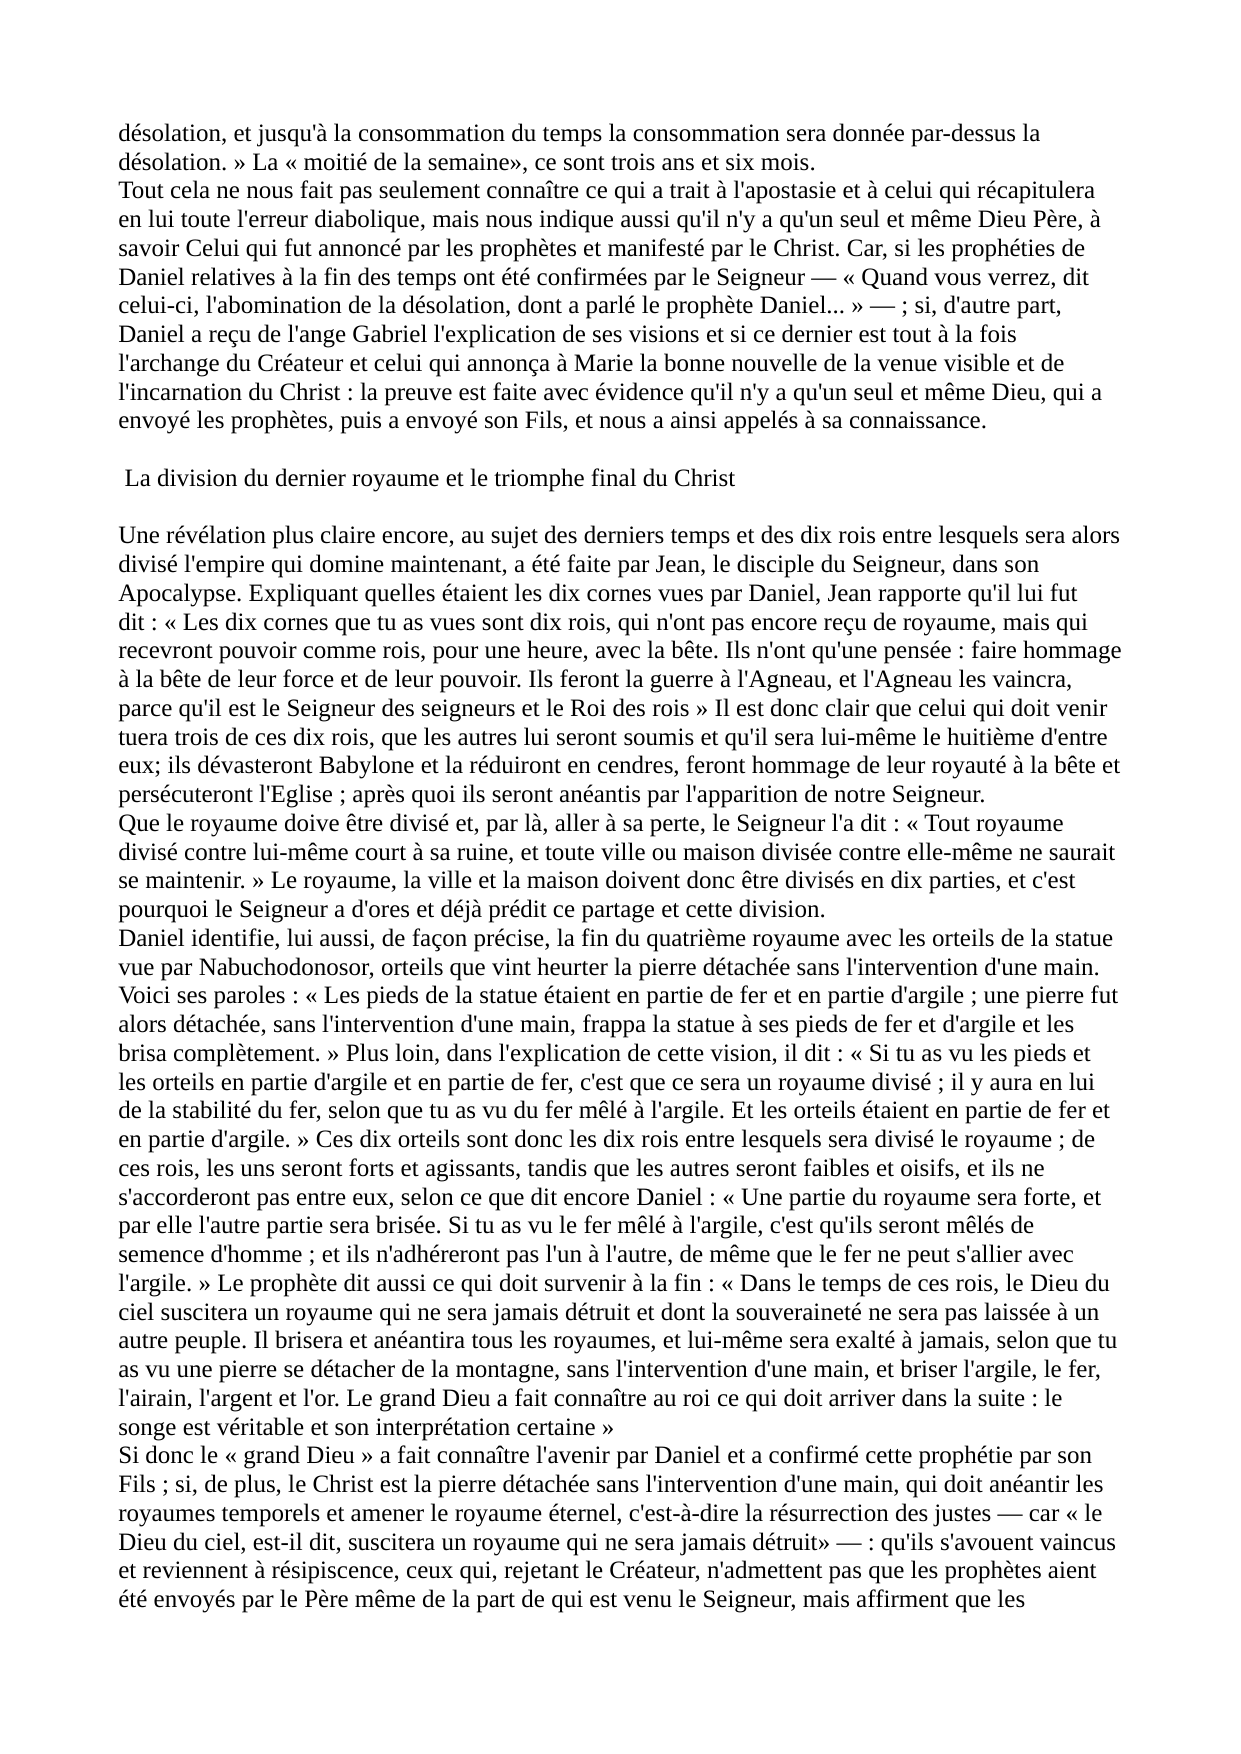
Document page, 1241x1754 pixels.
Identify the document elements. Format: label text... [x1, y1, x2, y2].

text Tout cela ne nous fait pas seulement connaître ce qui a trait à l'apostasie et à celui qui récapitulera en lui toute l'erreur diabolique, mais nous indique aussi qu'il n'y a qu'un seul et même Dieu Père, à savoir Celui qui fut annoncé par les prophètes et manifesté par le Christ. Car, si les prophéties de Daniel relatives à la fin des temps ont été confirmées par le Seigneur — « Quand vous verrez, dit celui-ci, l'abomination de la désolation, dont a parlé le prophète Daniel... » — ; si, d'autre part, Daniel a reçu de l'ange Gabriel l'explication de ses visions et si ce dernier est tout à la fois l'archange du Créateur et celui qui annonça à Marie la bonne nouvelle de la venue visible et de l'incarnation du Christ : la preuve est faite avec évidence qu'il n'y a qu'un seul et même Dieu, qui a envoyé les prophètes, puis a envoyé son Fils, et nous a ainsi appelés à sa connaissance. [118, 176, 1122, 434]
text désolation, et jusqu'à la consommation du temps la consommation sera donnée par-dessus la désolation. » La « moitié de la semaine», ce sont trois ans et six mois. [118, 118, 1122, 176]
text Que le royaume doive être divisé et, par là, aller à sa perte, le Seigneur l'a dit : « Tout royaume divisé contre lui-même court à sa ruine, et toute ville ou maison divisée contre elle-même ne saurait se maintenir. » Le royaume, la ville et la maison doivent donc être divisés en dix parties, et c'est pourquoi le Seigneur a d'ores et déjà prédit ce partage et cette division. [118, 808, 1122, 923]
text Daniel identifie, lui aussi, de façon précise, la fin du quatrième royaume avec les orteils de la statue vue par Nabuchodonosor, orteils que vint heurter la pierre détachée sans l'intervention d'une main. Voici ses paroles : « Les pieds de la statue étaient en partie de fer et en partie d'argile ; une pierre fut alors détachée, sans l'intervention d'une main, frappa la statue à ses pieds de fer et d'argile et les brisa complètement. » Plus loin, dans l'explication de cette vision, il dit : « Si tu as vu les pieds et les orteils en partie d'argile et en partie de fer, c'est que ce sera un royaume divisé ; il y aura en lui de la stabilité du fer, selon que tu as vu du fer mêlé à l'argile. Et les orteils étaient en partie de fer et en partie d'argile. » Ces dix orteils sont donc les dix rois entre lesquels sera divisé le royaume ; de ces rois, les uns seront forts et agissants, tandis que les autres seront faibles et oisifs, et ils ne s'accorderont pas entre eux, selon ce que dit encore Daniel : « Une partie du royaume sera forte, et par elle l'autre partie sera brisée. Si tu as vu le fer mêlé à l'argile, c'est qu'ils seront mêlés de semence d'homme ; et ils n'adhéreront pas l'un à l'autre, de même que le fer ne peut s'allier avec l'argile. » Le prophète dit aussi ce qui doit survenir à la fin : « Dans le temps de ces rois, le Dieu du ciel suscitera un royaume qui ne sera jamais détruit et dont la souveraineté ne sera pas laissée à un autre peuple. Il brisera et anéantira tous les royaumes, et lui-même sera exalté à jamais, selon que tu as vu une pierre se détacher de la montagne, sans l'intervention d'une main, et briser l'argile, le fer, l'airain, l'argent et l'or. Le grand Dieu a fait connaître au roi ce qui doit arriver dans la suite : le songe est véritable et son interprétation certaine » [118, 923, 1122, 1441]
text Une révélation plus claire encore, au sujet des derniers temps et des dix rois entre lesquels sera alors divisé l'empire qui domine maintenant, a été faite par Jean, le disciple du Seigneur, dans son Apocalypse. Expliquant quelles étaient les dix cornes vues par Daniel, Jean rapporte qu'il lui fut dit : « Les dix cornes que tu as vues sont dix rois, qui n'ont pas encore reçu de royaume, mais qui recevront pouvoir comme rois, pour une heure, avec la bête. Ils n'ont qu'une pensée : faire hommage à la bête de leur force et de leur pouvoir. Ils feront la guerre à l'Agneau, et l'Agneau les vaincra, parce qu'il est le Seigneur des seigneurs et le Roi des rois » Il est donc clair que celui qui doit venir tuera trois de ces dix rois, que les autres lui seront soumis et qu'il sera lui-même le huitième d'entre eux; ils dévasteront Babylone et la réduiront en cendres, feront hommage de leur royauté à la bête et persécuteront l'Eglise ; après quoi ils seront anéantis par l'apparition de notre Seigneur. [118, 521, 1122, 808]
text La division du dernier royaume et le triomphe final du Christ [118, 463, 1122, 492]
text Si donc le « grand Dieu » a fait connaître l'avenir par Daniel et a confirmé cette prophétie par son Fils ; si, de plus, le Christ est la pierre détachée sans l'intervention d'une main, qui doit anéantir les royaumes temporels et amener le royaume éternel, c'est-à-dire la résurrection des justes — car « le Dieu du ciel, est-il dit, suscitera un royaume qui ne sera jamais détruit» — : qu'ils s'avouent vaincus et reviennent à résipiscence, ceux qui, rejetant le Créateur, n'admettent pas que les prophètes aient été envoyés par le Père même de la part de qui est venu le Seigneur, mais affirment que les [118, 1441, 1122, 1613]
